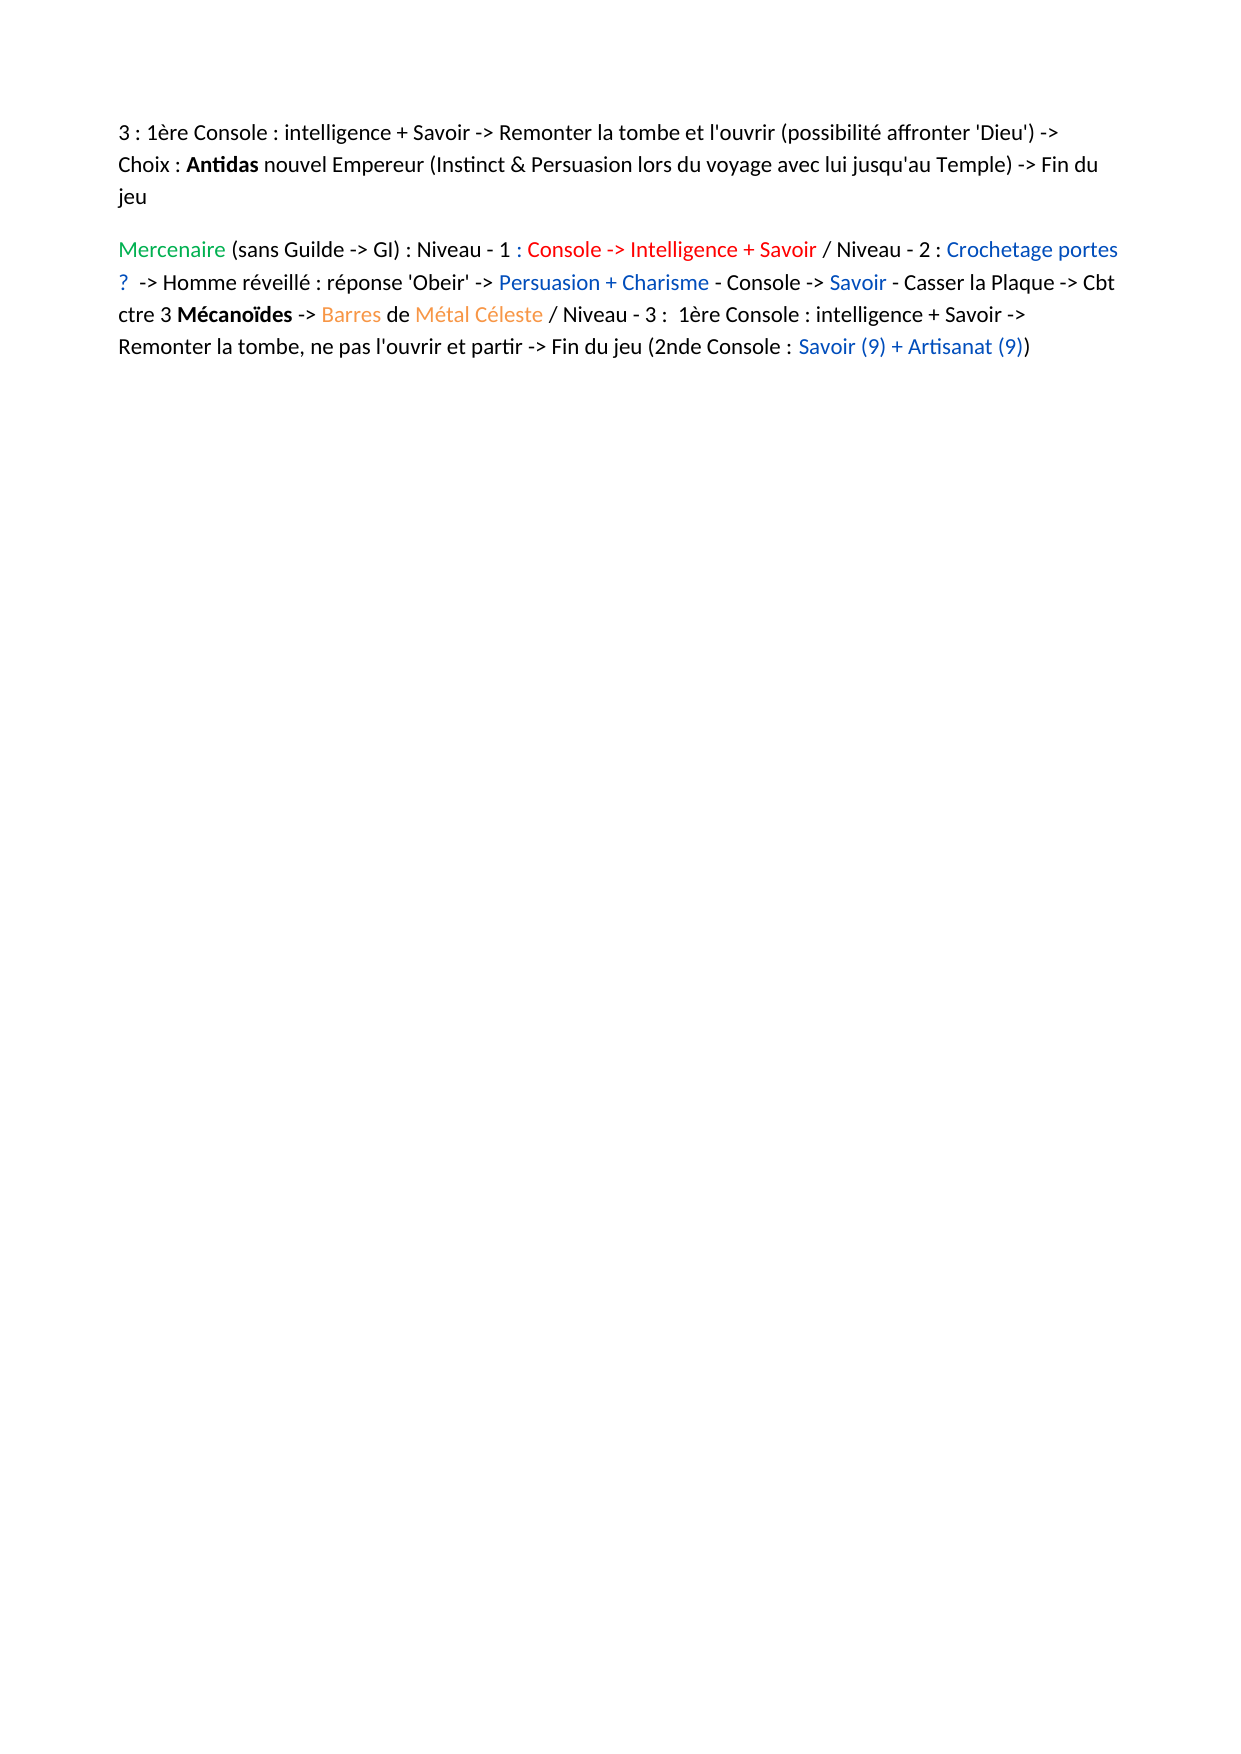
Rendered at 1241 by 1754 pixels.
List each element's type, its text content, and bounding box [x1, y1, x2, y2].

text Mercenaire (sans Guilde -> GI) : Niveau - 1 : Console -> Intelligence + Savoir / Niveau - 2 : Crochetage portes ? -> Homme réveillé : réponse 'Obeir' -> Persuasion + Charisme - Console -> Savoir - Casser la Plaque -> Cbt ctre 3 Mécanoïdes -> Barres de Métal Céleste / Niveau - 3 : 1ère Console : intelligence + Savoir -> Remonter la tombe, ne pas l'ouvrir et partir -> Fin du jeu (2nde Console : Savoir (9) + Artisanat (9)) [118, 236, 1122, 360]
text - 3 : 1ère Console : intelligence + Savoir -> Remonter la tombe et l'ouvrir (possibilité affronter 'Dieu') -> Choix : Antidas nouvel Empereur (Instinct & Persuasion lors du voyage avec lui jusqu'au Temple) -> Fin du jeu [118, 118, 1122, 211]
